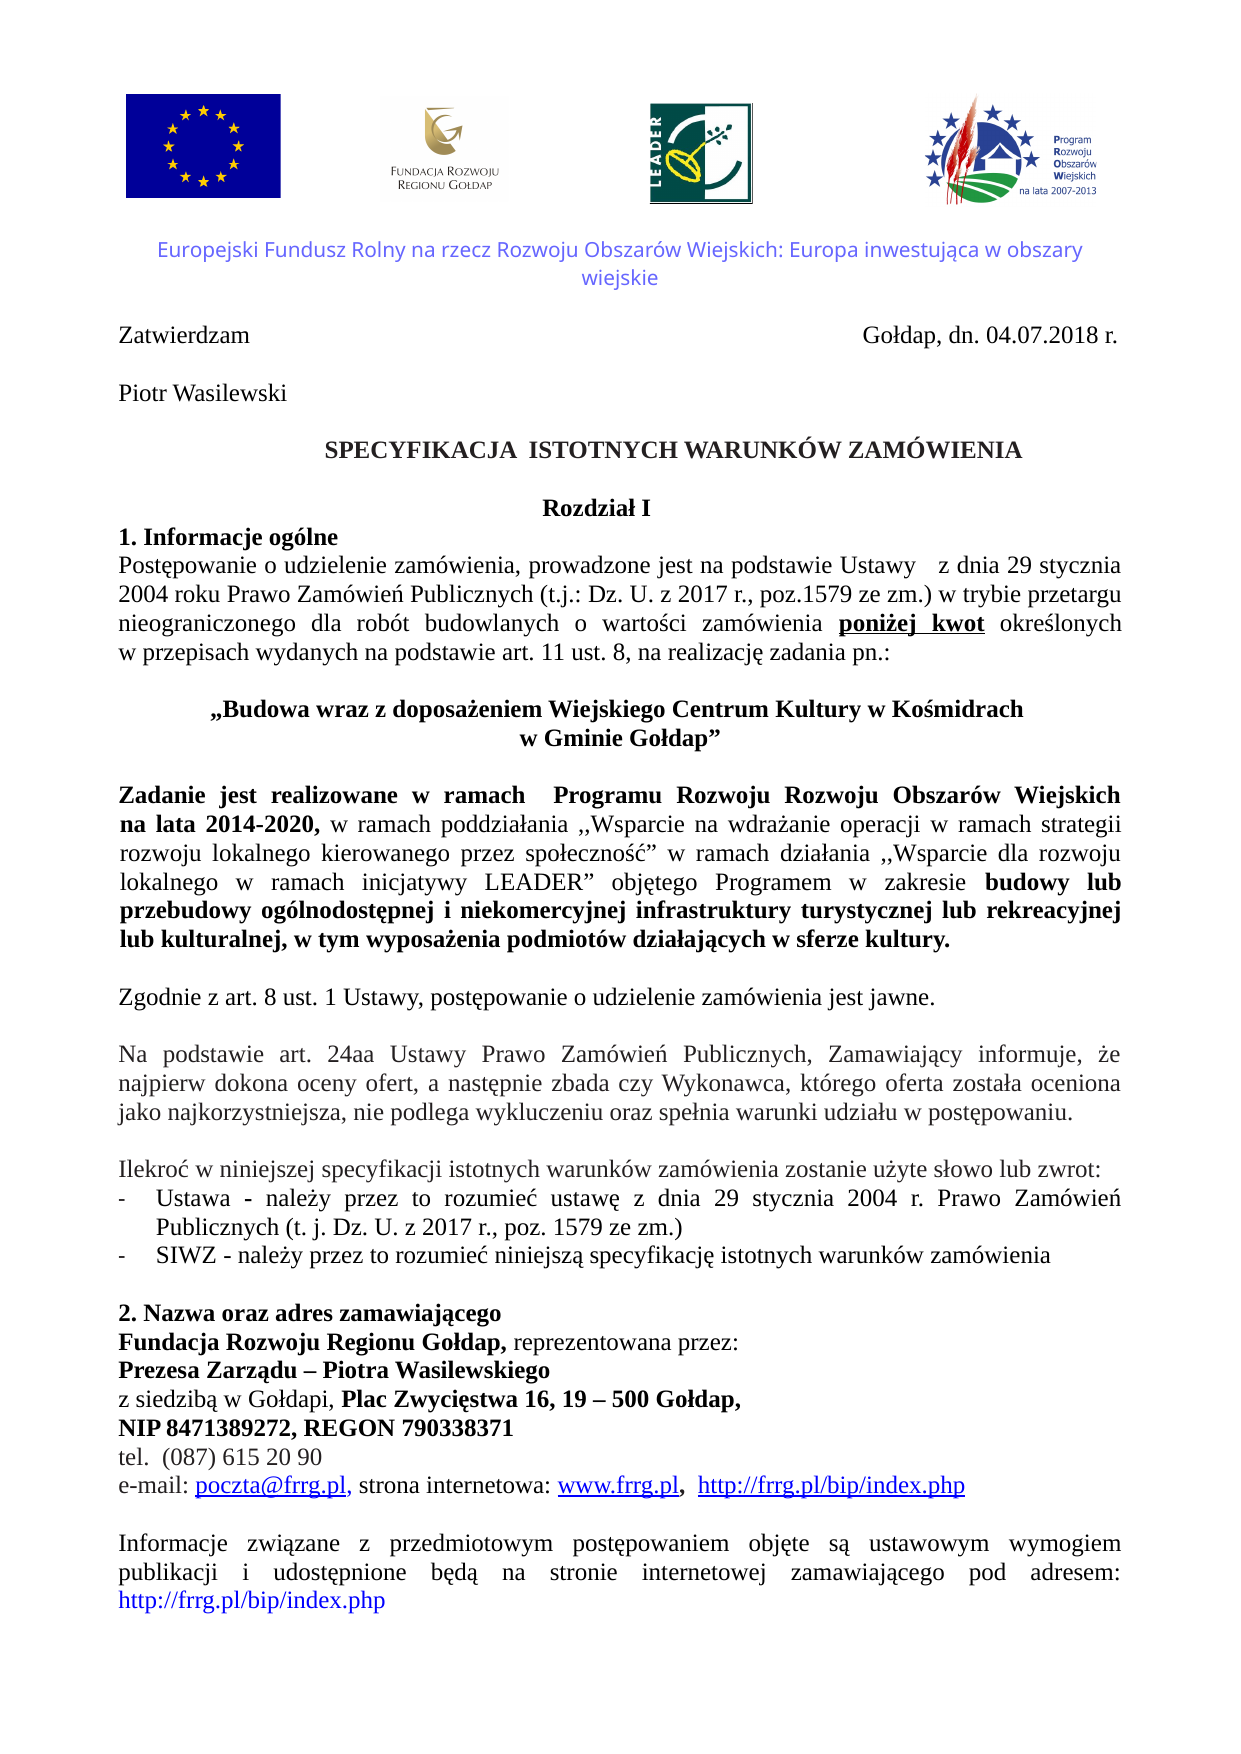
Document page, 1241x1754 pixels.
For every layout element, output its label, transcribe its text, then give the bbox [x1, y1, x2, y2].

text Informacje związane z przedmiotowym postępowaniem objęte są ustawowym wymogiem publikacji i udostępnione będą na stronie internetowej zamawiającego pod adresem: http://frrg.pl/bip/index.php [118, 1528, 1122, 1614]
text w Gminie Gołdap” [118, 723, 1122, 752]
text „Budowa wraz z doposażeniem Wiejskiego Centrum Kultury w Kośmidrach [118, 694, 1122, 723]
text 2. Nazwa oraz adres zamawiającego [118, 1298, 1122, 1327]
list Ustawa - należy przez to rozumieć ustawę z dnia 29 stycznia 2004 r. Prawo Zamówień Publicznych (t. j. Dz. U. z 2017 r., poz. 1579 ze zm.) [118, 1183, 1122, 1240]
list SIWZ - należy przez to rozumieć niniejszą specyfikację istotnych warunków zamówienia [118, 1240, 1122, 1269]
text NIP 8471389272, REGON 790338371 [118, 1413, 1122, 1442]
text Na podstawie art. 24aa Ustawy Prawo Zamówień Publicznych, Zamawiający informuje, że najpierw dokona oceny ofert, a następnie zbada czy Wykonawca, którego oferta została oceniona jako najkorzystniejsza, nie podlega wykluczeniu oraz spełnia warunki udziału w postępowaniu. [118, 1039, 1122, 1125]
text Fundacja Rozwoju Regionu Gołdap, reprezentowana przez: [118, 1327, 1122, 1355]
text Zgodnie z art. 8 ust. 1 Ustawy, postępowanie o udzielenie zamówienia jest jawne. [118, 982, 1122, 1010]
text e-mail: poczta@frrg.pl, strona internetowa: www.frrg.pl, http://frrg.pl/bip/index.php [118, 1470, 1122, 1499]
text 1. Informacje ogólne [118, 522, 1122, 550]
text z siedzibą w Gołdapi, Plac Zwycięstwa 16, 19 – 500 Gołdap, [118, 1384, 1122, 1413]
text SPECYFIKACJA ISTOTNYCH WARUNKÓW ZAMÓWIENIA [118, 435, 1122, 464]
text Piotr Wasilewski [118, 378, 1122, 407]
text Zadanie jest realizowane w ramach Programu Rozwoju Rozwoju Obszarów Wiejskich na lata 2014-2020, w ramach poddziałania ,,Wsparcie na wdrażanie operacji w ramach strategii rozwoju lokalnego kierowanego przez społeczność” w ramach działania ,,Wsparcie dla rozwoju lokalnego w ramach inicjatywy LEADER” objętego Programem w zakresie budowy lub przebudowy ogólnodostępnej i niekomercyjnej infrastruktury turystycznej lub rekreacyjnej lub kulturalnej, w tym wyposażenia podmiotów działających w sferze kultury. [118, 780, 1122, 953]
text Zatwierdzam Gołdap, dn. 04.07.2018 r. [118, 320, 1122, 349]
text Postępowanie o udzielenie zamówienia, prowadzone jest na podstawie Ustawy z dnia 29 stycznia 2004 roku Prawo Zamówień Publicznych (t.j.: Dz. U. z 2017 r., poz.1579 ze zm.) w trybie przetargu nieograniczonego dla robót budowlanych o wartości zamówienia poniżej kwot określonych w przepisach wydanych na podstawie art. 11 ust. 8, na realizację zadania pn.: [118, 550, 1122, 665]
text Ilekroć w niniejszej specyfikacji istotnych warunków zamówienia zostanie użyte słowo lub zwrot: [118, 1154, 1122, 1183]
text tel. (087) 615 20 90 [118, 1442, 1122, 1470]
text Rozdział I [118, 493, 1122, 522]
text Prezesa Zarządu – Piotra Wasilewskiego [118, 1355, 1122, 1384]
